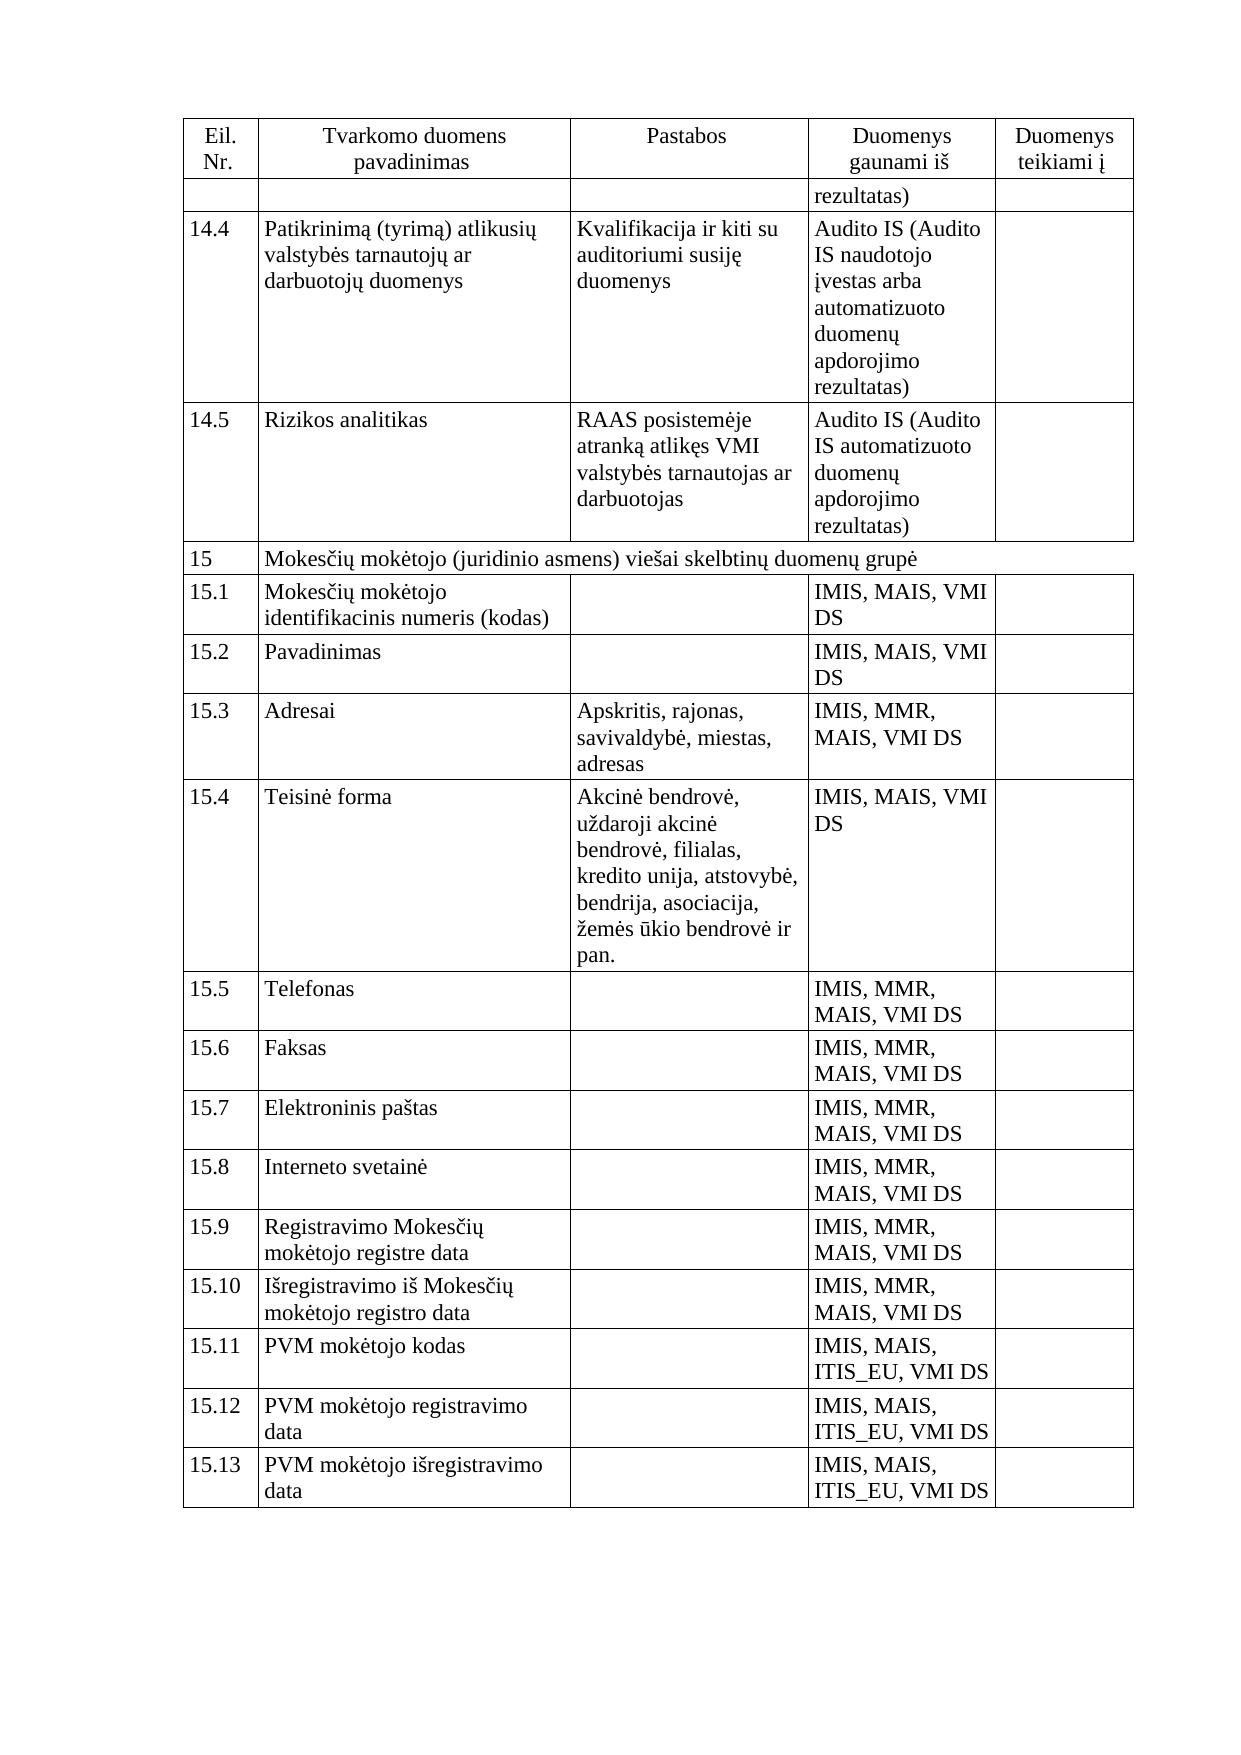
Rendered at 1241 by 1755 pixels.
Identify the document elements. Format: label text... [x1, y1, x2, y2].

table_cell [571, 1031, 808, 1090]
table_cell [571, 1389, 808, 1447]
table_cell [996, 972, 1133, 1030]
table_cell Telefonas [259, 972, 570, 1030]
table_cell IMIS, MAIS, ITIS_EU, VMI DS [809, 1389, 995, 1447]
table_cell PVM mokėtojo kodas [259, 1329, 570, 1388]
table_cell IMIS, MMR, MAIS, VMI DS [809, 1091, 995, 1149]
table_cell Elektroninis paštas [259, 1091, 570, 1149]
table_cell [996, 1150, 1133, 1209]
table_cell Faksas [259, 1031, 570, 1090]
table_cell IMIS, MMR, MAIS, VMI DS [809, 1031, 995, 1090]
table_cell 15.7 [184, 1091, 258, 1149]
table_header Pastabos [571, 119, 808, 178]
table_cell [184, 179, 258, 211]
table_cell Akcinė bendrovė, uždaroji akcinė bendrovė, filialas, kredito unija, atstovybė, bendrija, asociacija, žemės ūkio bendrovė ir pan. [571, 780, 808, 971]
table_cell 15.10 [184, 1270, 258, 1328]
table_cell PVM mokėtojo išregistravimo data [259, 1448, 570, 1507]
table_cell [996, 1031, 1133, 1090]
table_cell IMIS, MAIS, VMI DS [809, 635, 995, 693]
table_cell IMIS, MMR, MAIS, VMI DS [809, 1210, 995, 1268]
table_cell [996, 635, 1133, 693]
table_cell IMIS, MMR, MAIS, VMI DS [809, 972, 995, 1030]
table_cell [571, 575, 808, 634]
table_cell [571, 1329, 808, 1388]
table_cell [571, 635, 808, 693]
table_cell Rizikos analitikas [259, 403, 570, 541]
table_cell [996, 780, 1133, 971]
table_cell IMIS, MAIS, ITIS_EU, VMI DS [809, 1329, 995, 1388]
table_cell 15.13 [184, 1448, 258, 1507]
table_cell Mokesčių mokėtojo identifikacinis numeris (kodas) [259, 575, 570, 634]
table_cell [996, 1210, 1133, 1268]
table_cell Patikrinimą (tyrimą) atlikusių valstybės tarnautojų ar darbuotojų duomenys [259, 212, 570, 402]
table_cell [571, 972, 808, 1030]
table_cell [571, 1091, 808, 1149]
table_cell [996, 1448, 1133, 1507]
table_cell 15.12 [184, 1389, 258, 1447]
table_cell [996, 403, 1133, 541]
table_cell [996, 1389, 1133, 1447]
table_cell Audito IS (Audito IS naudotojo įvestas arba automatizuoto duomenų apdorojimo rezultatas) [809, 212, 995, 402]
table_cell [571, 1150, 808, 1209]
table_cell rezultatas) [809, 179, 995, 211]
table_cell Registravimo Mokesčių mokėtojo registre data [259, 1210, 570, 1268]
table_header Duomenys teikiami į [996, 119, 1133, 178]
table_cell [571, 1270, 808, 1328]
table_cell IMIS, MAIS, VMI DS [809, 780, 995, 971]
table_cell [996, 694, 1133, 779]
table_cell 15.3 [184, 694, 258, 779]
table_cell IMIS, MMR, MAIS, VMI DS [809, 1270, 995, 1328]
table_cell [996, 575, 1133, 634]
table_cell 15.6 [184, 1031, 258, 1090]
table_cell 14.4 [184, 212, 258, 402]
table_cell Kvalifikacija ir kiti su auditoriumi susiję duomenys [571, 212, 808, 402]
table_cell 15.11 [184, 1329, 258, 1388]
table_cell Pavadinimas [259, 635, 570, 693]
table_cell 15.9 [184, 1210, 258, 1268]
table_cell IMIS, MMR, MAIS, VMI DS [809, 694, 995, 779]
table_cell [571, 1448, 808, 1507]
table_cell Apskritis, rajonas, savivaldybė, miestas, adresas [571, 694, 808, 779]
table_cell 15.2 [184, 635, 258, 693]
table_cell Mokesčių mokėtojo (juridinio asmens) viešai skelbtinų duomenų grupė [259, 542, 1133, 574]
table_cell [996, 179, 1133, 211]
table_cell Audito IS (Audito IS automatizuoto duomenų apdorojimo rezultatas) [809, 403, 995, 541]
table_cell [571, 179, 808, 211]
table_cell [996, 1091, 1133, 1149]
table_cell RAAS posistemėje atranką atlikęs VMI valstybės tarnautojas ar darbuotojas [571, 403, 808, 541]
table_cell IMIS, MAIS, ITIS_EU, VMI DS [809, 1448, 995, 1507]
table_cell [571, 1210, 808, 1268]
table_cell Adresai [259, 694, 570, 779]
table_cell 15.8 [184, 1150, 258, 1209]
table_cell Teisinė forma [259, 780, 570, 971]
table_cell 14.5 [184, 403, 258, 541]
table_cell IMIS, MAIS, VMI DS [809, 575, 995, 634]
table_cell [996, 1270, 1133, 1328]
table_cell [259, 179, 570, 211]
table_header Eil. Nr. [184, 119, 258, 178]
table_cell Išregistravimo iš Mokesčių mokėtojo registro data [259, 1270, 570, 1328]
table_cell [996, 1329, 1133, 1388]
table_cell 15.1 [184, 575, 258, 634]
table_header Duomenys gaunami iš [809, 119, 995, 178]
table_cell Interneto svetainė [259, 1150, 570, 1209]
table_cell 15.4 [184, 780, 258, 971]
table_cell 15.5 [184, 972, 258, 1030]
table_cell 15 [184, 542, 258, 574]
table_cell PVM mokėtojo registravimo data [259, 1389, 570, 1447]
table_cell IMIS, MMR, MAIS, VMI DS [809, 1150, 995, 1209]
table_header Tvarkomo duomens pavadinimas [259, 119, 570, 178]
table_cell [996, 212, 1133, 402]
